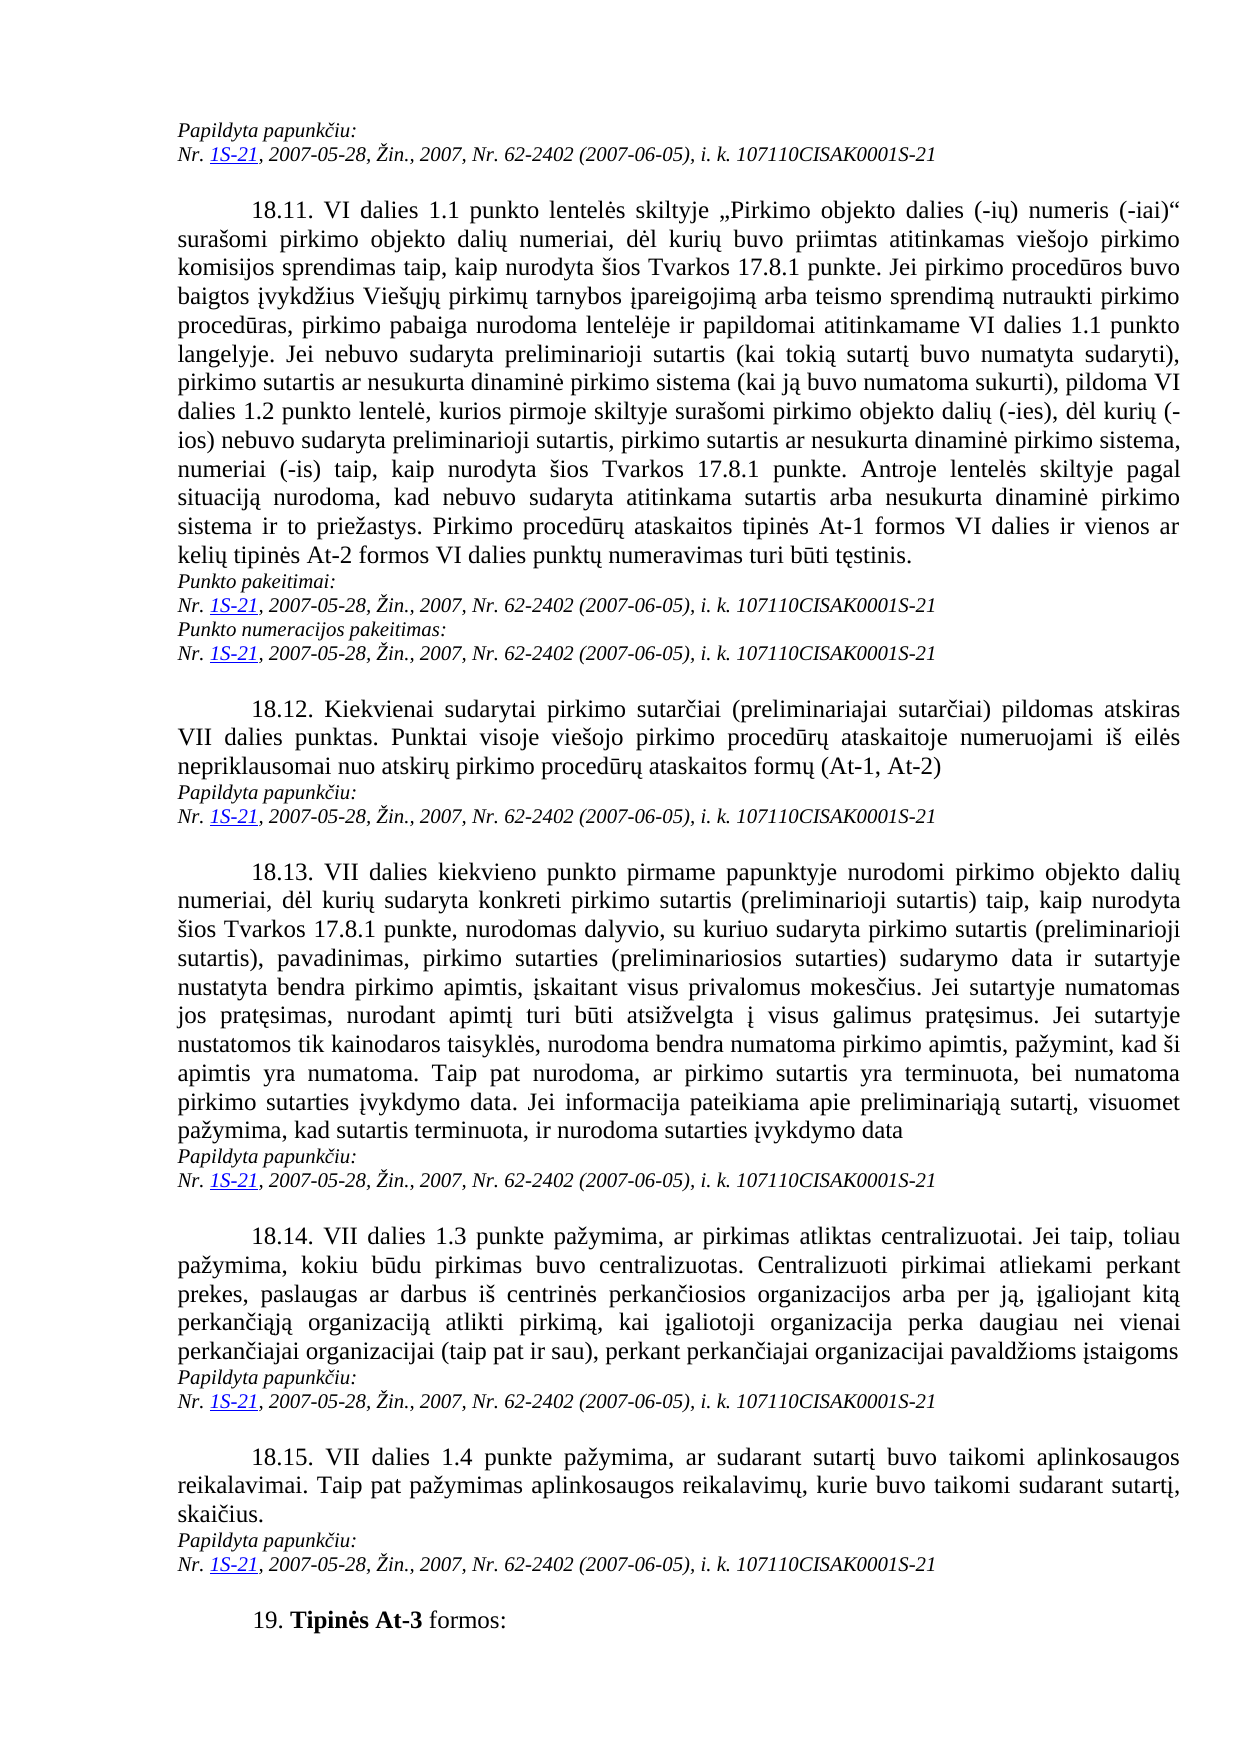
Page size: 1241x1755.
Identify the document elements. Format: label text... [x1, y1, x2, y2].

text Papildyta papunkčiu: [177, 1365, 1181, 1389]
text 19. Tipinės At-3 formos: [177, 1605, 1181, 1634]
text 18.12. Kiekvienai sudarytai pirkimo sutarčiai (preliminariajai sutarčiai) pildomas atskiras VII dalies punktas. Punktai visoje viešojo pirkimo procedūrų ataskaitoje numeruojami iš eilės nepriklausomai nuo atskirų pirkimo procedūrų ataskaitos formų (At-1, At-2) [177, 694, 1181, 780]
text Papildyta papunkčiu: [177, 1144, 1181, 1168]
text Papildyta papunkčiu: [177, 780, 1181, 804]
text Papildyta papunkčiu: [177, 118, 1181, 142]
text 18.14. VII dalies 1.3 punkte pažymima, ar pirkimas atliktas centralizuotai. Jei taip, toliau pažymima, kokiu būdu pirkimas buvo centralizuotas. Centralizuoti pirkimai atliekami perkant prekes, paslaugas ar darbus iš centrinės perkančiosios organizacijos arba per ją, įgaliojant kitą perkančiąją organizaciją atlikti pirkimą, kai įgaliotoji organizacija perka daugiau nei vienai perkančiajai organizacijai (taip pat ir sau), perkant perkančiajai organizacijai pavaldžioms įstaigoms [177, 1221, 1181, 1365]
text 18.13. VII dalies kiekvieno punkto pirmame papunktyje nurodomi pirkimo objekto dalių numeriai, dėl kurių sudaryta konkreti pirkimo sutartis (preliminarioji sutartis) taip, kaip nurodyta šios Tvarkos 17.8.1 punkte, nurodomas dalyvio, su kuriuo sudaryta pirkimo sutartis (preliminarioji sutartis), pavadinimas, pirkimo sutarties (preliminariosios sutarties) sudarymo data ir sutartyje nustatyta bendra pirkimo apimtis, įskaitant visus privalomus mokesčius. Jei sutartyje numatomas jos pratęsimas, nurodant apimtį turi būti atsižvelgta į visus galimus pratęsimus. Jei sutartyje nustatomos tik kainodaros taisyklės, nurodoma bendra numatoma pirkimo apimtis, pažymint, kad ši apimtis yra numatoma. Taip pat nurodoma, ar pirkimo sutartis yra terminuota, bei numatoma pirkimo sutarties įvykdymo data. Jei informacija pateikiama apie preliminariąją sutartį, visuomet pažymima, kad sutartis terminuota, ir nurodoma sutarties įvykdymo data [177, 857, 1181, 1144]
text Nr. 1S-21, 2007-05-28, Žin., 2007, Nr. 62-2402 (2007-06-05), i. k. 107110CISAK0001S-21 [177, 1168, 1181, 1192]
text Punkto pakeitimai: [177, 569, 1181, 593]
text Nr. 1S-21, 2007-05-28, Žin., 2007, Nr. 62-2402 (2007-06-05), i. k. 107110CISAK0001S-21 [177, 142, 1181, 166]
text Nr. 1S-21, 2007-05-28, Žin., 2007, Nr. 62-2402 (2007-06-05), i. k. 107110CISAK0001S-21 [177, 641, 1181, 665]
text Nr. 1S-21, 2007-05-28, Žin., 2007, Nr. 62-2402 (2007-06-05), i. k. 107110CISAK0001S-21 [177, 804, 1181, 828]
text Punkto numeracijos pakeitimas: [177, 617, 1181, 641]
text 18.15. VII dalies 1.4 punkte pažymima, ar sudarant sutartį buvo taikomi aplinkosaugos reikalavimai. Taip pat pažymimas aplinkosaugos reikalavimų, kurie buvo taikomi sudarant sutartį, skaičius. [177, 1442, 1181, 1528]
text Papildyta papunkčiu: [177, 1528, 1181, 1552]
text 18.11. VI dalies 1.1 punkto lentelės skiltyje „Pirkimo objekto dalies (-ių) numeris (-iai)“ surašomi pirkimo objekto dalių numeriai, dėl kurių buvo priimtas atitinkamas viešojo pirkimo komisijos sprendimas taip, kaip nurodyta šios Tvarkos 17.8.1 punkte. Jei pirkimo procedūros buvo baigtos įvykdžius Viešųjų pirkimų tarnybos įpareigojimą arba teismo sprendimą nutraukti pirkimo procedūras, pirkimo pabaiga nurodoma lentelėje ir papildomai atitinkamame VI dalies 1.1 punkto langelyje. Jei nebuvo sudaryta preliminarioji sutartis (kai tokią sutartį buvo numatyta sudaryti), pirkimo sutartis ar nesukurta dinaminė pirkimo sistema (kai ją buvo numatoma sukurti), pildoma VI dalies 1.2 punkto lentelė, kurios pirmoje skiltyje surašomi pirkimo objekto dalių (-ies), dėl kurių (-ios) nebuvo sudaryta preliminarioji sutartis, pirkimo sutartis ar nesukurta dinaminė pirkimo sistema, numeriai (-is) taip, kaip nurodyta šios Tvarkos 17.8.1 punkte. Antroje lentelės skiltyje pagal situaciją nurodoma, kad nebuvo sudaryta atitinkama sutartis arba nesukurta dinaminė pirkimo sistema ir to priežastys. Pirkimo procedūrų ataskaitos tipinės At-1 formos VI dalies ir vienos ar kelių tipinės At-2 formos VI dalies punktų numeravimas turi būti tęstinis. [177, 195, 1181, 569]
text Nr. 1S-21, 2007-05-28, Žin., 2007, Nr. 62-2402 (2007-06-05), i. k. 107110CISAK0001S-21 [177, 593, 1181, 617]
text Nr. 1S-21, 2007-05-28, Žin., 2007, Nr. 62-2402 (2007-06-05), i. k. 107110CISAK0001S-21 [177, 1552, 1181, 1576]
text Nr. 1S-21, 2007-05-28, Žin., 2007, Nr. 62-2402 (2007-06-05), i. k. 107110CISAK0001S-21 [177, 1389, 1181, 1413]
